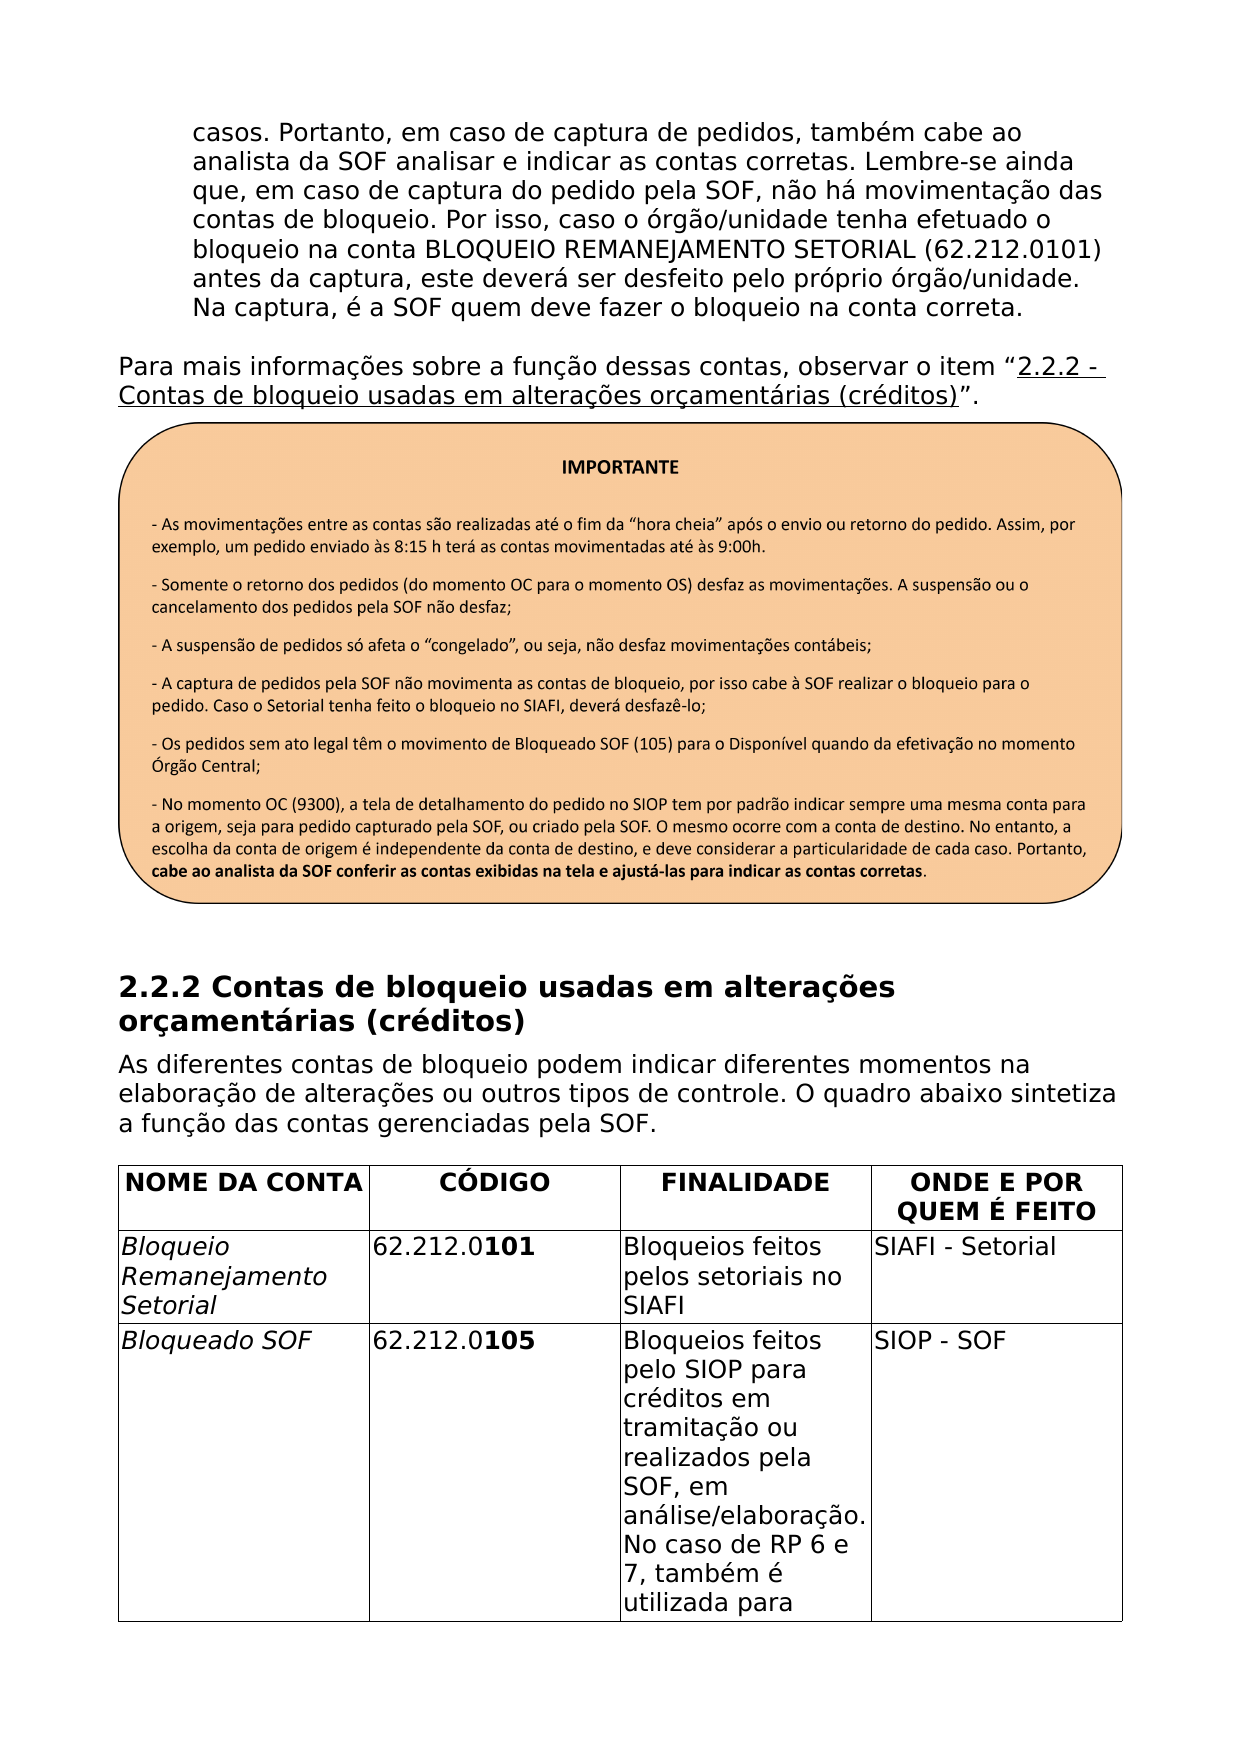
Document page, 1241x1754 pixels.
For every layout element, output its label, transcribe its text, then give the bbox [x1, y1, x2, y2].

table_header FINALIDADE [621, 1166, 871, 1229]
table_cell SIAFI - Setorial [872, 1231, 1122, 1323]
table_header ONDE E POR QUEM É FEITO [872, 1166, 1122, 1229]
table_cell Bloqueios feitos pelo SIOP para créditos em tramitação ou realizados pela SOF, em análise/elaboração. No caso de RP 6 e 7, também é utilizada para [621, 1324, 871, 1621]
table_cell SIOP - SOF [872, 1324, 1122, 1621]
text Para mais informações sobre a função dessas contas, observar o item “2.2.2 - Contas de bloqueio usadas em alterações orçamentárias (créditos)”. [118, 352, 1122, 410]
subtitle 2.2.2 Contas de bloqueio usadas em alterações orçamentárias (créditos) [118, 970, 1122, 1038]
table_cell Bloqueado SOF [119, 1324, 369, 1621]
table_header NOME DA CONTA [119, 1166, 369, 1229]
table_cell 62.212.0101 [370, 1231, 620, 1323]
text As diferentes contas de bloqueio podem indicar diferentes momentos na elaboração de alterações ou outros tipos de controle. O quadro abaixo sintetiza a função das contas gerenciadas pela SOF. [118, 1051, 1122, 1138]
table_cell 62.212.0105 [370, 1324, 620, 1621]
table_header CÓDIGO [370, 1166, 620, 1229]
picture [118, 422, 1123, 904]
table_cell Bloqueio Remanejamento Setorial [119, 1231, 369, 1323]
table_cell Bloqueios feitos pelos setoriais no SIAFI [621, 1231, 871, 1323]
list casos. Portanto, em caso de captura de pedidos, também cabe ao analista da SOF analisar e indicar as contas corretas. Lembre-se ainda que, em caso de captura do pedido pela SOF, não há movimentação das contas de bloqueio. Por isso, caso o órgão/unidade tenha efetuado o bloqueio na conta BLOQUEIO REMANEJAMENTO SETORIAL (62.212.0101) antes da captura, este deverá ser desfeito pelo próprio órgão/unidade. Na captura, é a SOF quem deve fazer o bloqueio na conta correta. [177, 118, 1122, 322]
